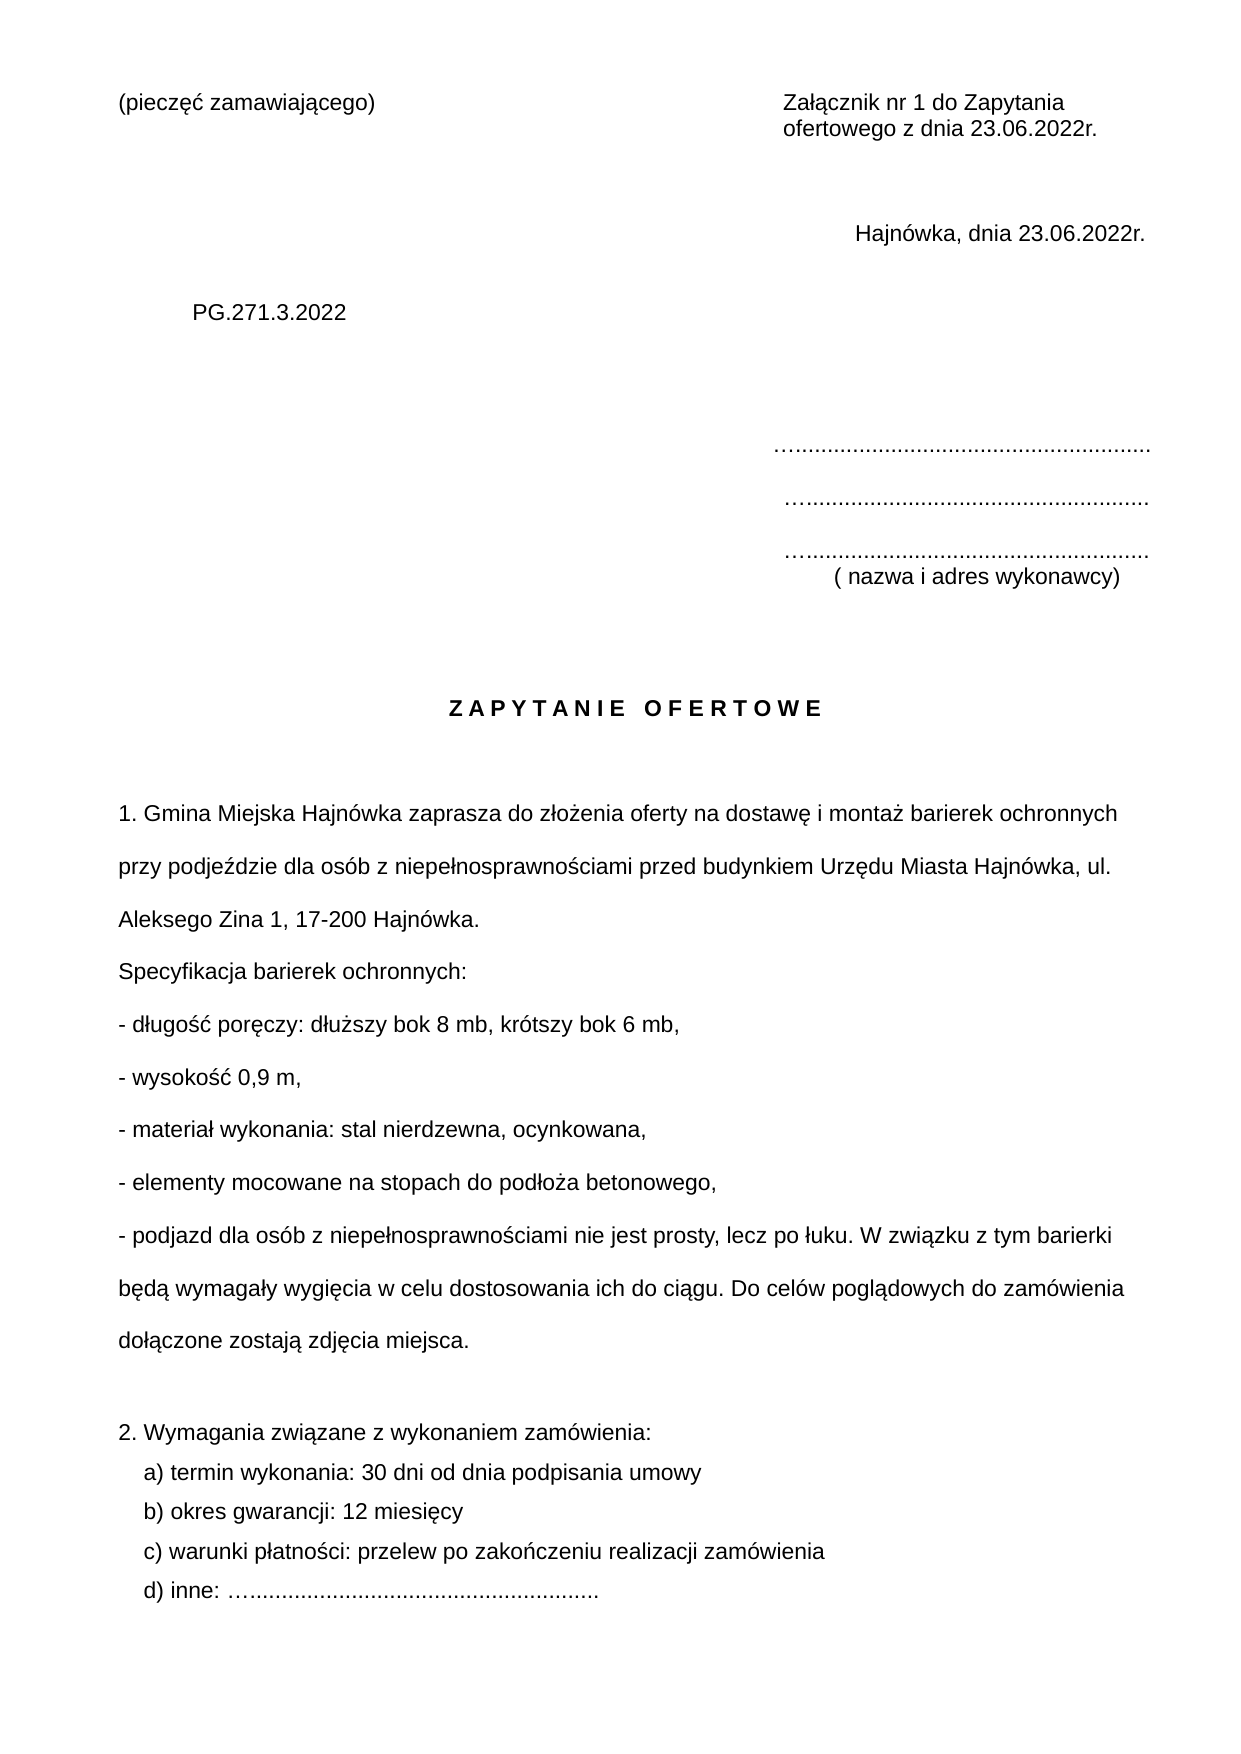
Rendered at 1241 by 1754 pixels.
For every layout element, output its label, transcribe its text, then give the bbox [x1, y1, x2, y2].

text Hajnówka, dnia 23.06.2022r. [118, 220, 1152, 247]
text - podjazd dla osób z niepełnosprawnościami nie jest prosty, lecz po łuku. W związku z tym barierki będą wymagały wygięcia w celu dostosowania ich do ciągu. Do celów poglądowych do zamówienia dołączone zostają zdjęcia miejsca. [118, 1222, 1152, 1353]
text d) inne: …....................................................... [118, 1577, 1152, 1604]
text …........................................................ [118, 378, 1152, 457]
text 2. Wymagania związane z wykonaniem zamówienia: [118, 1419, 1152, 1446]
text …...................................................... [118, 484, 1152, 510]
text - wysokość 0,9 m, [118, 1064, 1152, 1090]
text - długość poręczy: dłuższy bok 8 mb, krótszy bok 6 mb, [118, 1011, 1152, 1037]
text a) termin wykonania: 30 dni od dnia podpisania umowy [118, 1459, 1152, 1485]
text - elementy mocowane na stopach do podłoża betonowego, [118, 1169, 1152, 1195]
text …...................................................... [118, 537, 1152, 563]
text b) okres gwarancji: 12 miesięcy [118, 1498, 1152, 1525]
text Z A P Y T A N I E O F E R T O W E [118, 695, 1152, 721]
text - materiał wykonania: stal nierdzewna, ocynkowana, [118, 1116, 1152, 1143]
text (pieczęć zamawiającego) Załącznik nr 1 do Zapytania ofertowego z dnia 23.06.2022r. [118, 88, 1152, 141]
text PG.271.3.2022 [118, 299, 1152, 326]
text c) warunki płatności: przelew po zakończeniu realizacji zamówienia [118, 1538, 1152, 1564]
text 1. Gmina Miejska Hajnówka zaprasza do złożenia oferty na dostawę i montaż barierek ochronnych przy podjeździe dla osób z niepełnosprawnościami przed budynkiem Urzędu Miasta Hajnówka, ul. Aleksego Zina 1, 17-200 Hajnówka. [118, 800, 1152, 932]
text ( nazwa i adres wykonawcy) [118, 563, 1152, 589]
text Specyfikacja barierek ochronnych: [118, 958, 1152, 984]
